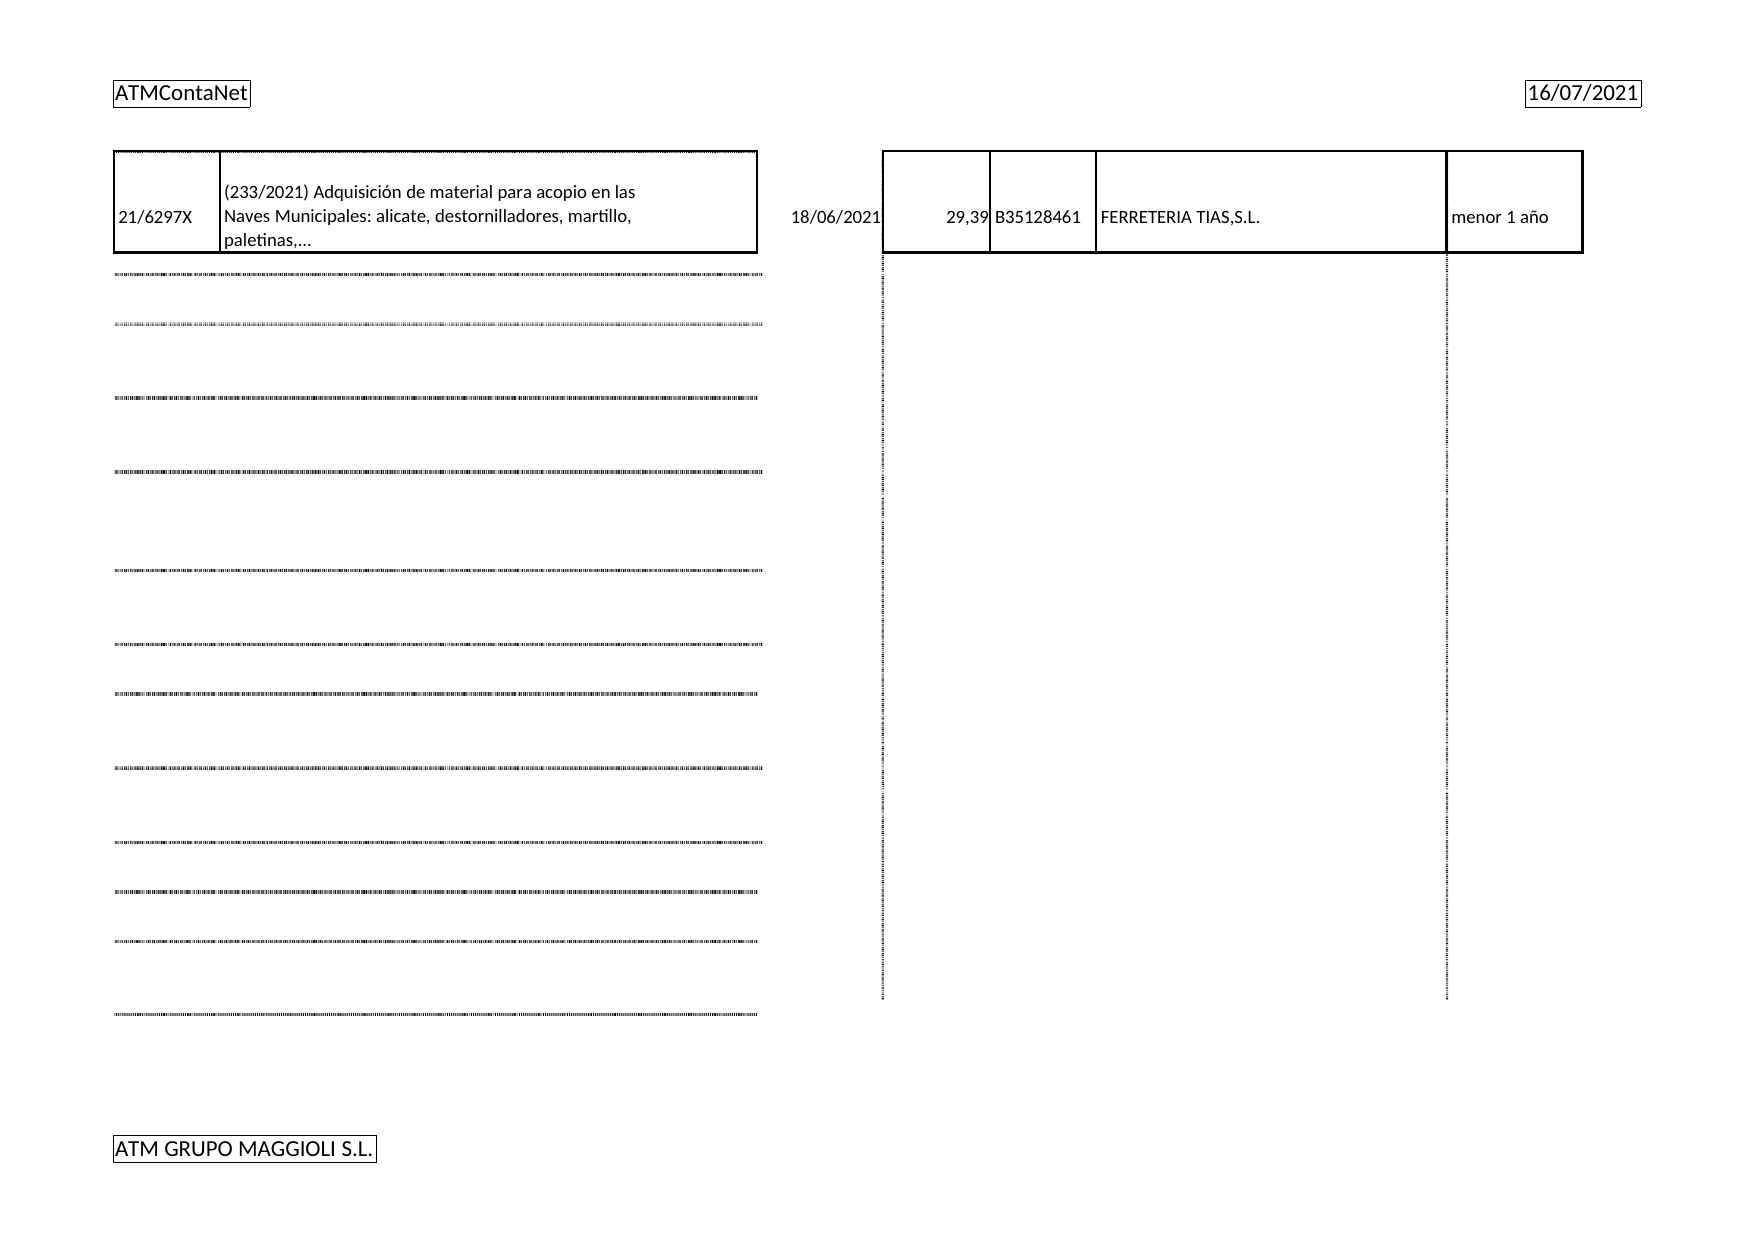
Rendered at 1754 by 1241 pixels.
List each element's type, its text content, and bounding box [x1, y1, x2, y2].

table_cell (233/2021) Adquisición de material para acopio en las Naves Municipales: alicate, destornilladores, martillo, paletinas,... [221, 153, 756, 251]
table_cell FERRETERIA TIAS,S.L. [1097, 152, 1445, 251]
table_cell 29,39 [884, 152, 989, 251]
table_cell 18/06/2021 [758, 150, 881, 251]
table_cell menor 1 año [1449, 152, 1581, 251]
table_cell 21/6297X [115, 153, 219, 251]
table_cell B35128461 [991, 152, 1095, 251]
